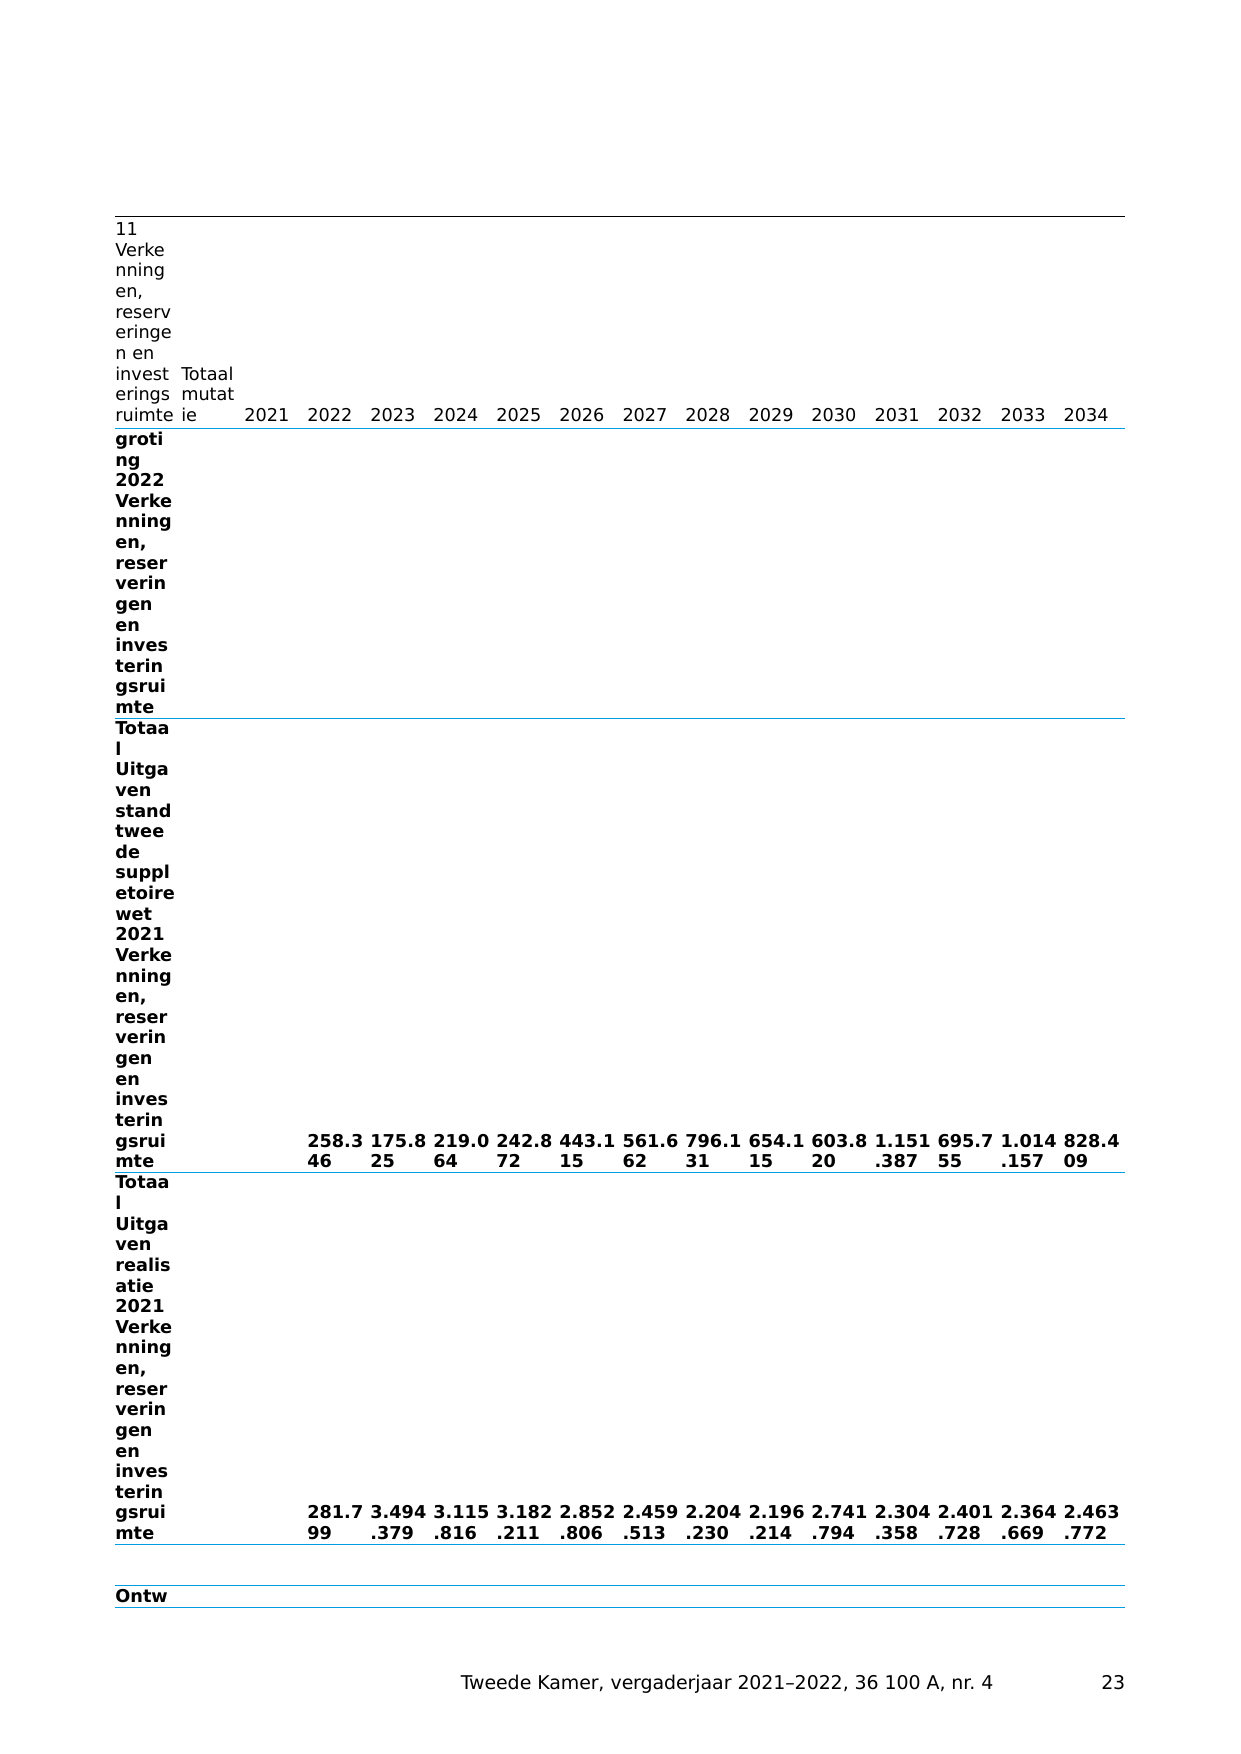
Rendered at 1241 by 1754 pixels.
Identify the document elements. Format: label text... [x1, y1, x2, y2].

table_cell 11 Verkenningen, reserveringen en investeringsruimte [115, 217, 178, 428]
table_cell [619, 429, 682, 718]
table_cell [934, 1545, 997, 1565]
table_cell 695.755 [934, 719, 997, 1172]
table_cell [1060, 1565, 1125, 1585]
table_cell 2026 [556, 217, 619, 428]
table_cell [619, 1565, 682, 1585]
table_cell [998, 429, 1060, 718]
table_cell [934, 1565, 997, 1585]
table_cell [682, 1545, 745, 1565]
table_cell [871, 429, 934, 718]
table_cell [241, 1173, 304, 1544]
table_cell Ontw [115, 1586, 178, 1607]
table_cell 242.872 [493, 719, 556, 1172]
table_cell [556, 1545, 619, 1565]
table_header Tabel 2 Artikel 11 Verkenningen, reserveringen en investeringsruimte [115, 191, 1125, 216]
table_cell 2.459.513 [619, 1173, 682, 1544]
table_cell [934, 1586, 997, 1607]
table_cell [241, 1586, 304, 1607]
table_cell 2.401.728 [934, 1173, 997, 1544]
table_cell 2029 [745, 217, 808, 428]
table_cell [808, 1586, 871, 1607]
table_cell 2.364.669 [998, 1173, 1060, 1544]
table_cell 1.151.387 [871, 719, 934, 1172]
table_cell 281.799 [304, 1173, 367, 1544]
table_cell [367, 1565, 430, 1585]
table_cell [682, 1586, 745, 1607]
table_cell 2.304.358 [871, 1173, 934, 1544]
table_cell [304, 1586, 367, 1607]
table_cell [304, 429, 367, 718]
table_cell 561.662 [619, 719, 682, 1172]
table_cell [178, 1586, 241, 1607]
table_cell [178, 1173, 241, 1544]
table_cell 2024 [430, 217, 493, 428]
table_cell [1060, 1545, 1125, 1565]
table_cell 2.196.214 [745, 1173, 808, 1544]
table_cell 443.115 [556, 719, 619, 1172]
table_cell [745, 1586, 808, 1607]
table_cell [241, 429, 304, 718]
table_cell [115, 1545, 178, 1565]
table_cell [871, 1565, 934, 1585]
table_cell [178, 1565, 241, 1585]
table_cell [241, 1545, 304, 1565]
table_cell 3.182.211 [493, 1173, 556, 1544]
table_cell 3.494.379 [367, 1173, 430, 1544]
table_cell [430, 429, 493, 718]
table_cell [619, 1586, 682, 1607]
table_cell [367, 1545, 430, 1565]
table_cell 258.346 [304, 719, 367, 1172]
table_cell 3.115.816 [430, 1173, 493, 1544]
table_cell [808, 1545, 871, 1565]
table_cell Totaal Uitgaven realisatie 2021 Verkenningen, reserveringen en investeringsruimte [115, 1173, 178, 1544]
table_cell [1060, 1586, 1125, 1607]
table_cell [430, 1545, 493, 1565]
table_cell [241, 1565, 304, 1585]
table_cell [430, 1586, 493, 1607]
table_cell [745, 429, 808, 718]
table_cell 2030 [808, 217, 871, 428]
table_cell [556, 429, 619, 718]
table_cell 2.204.230 [682, 1173, 745, 1544]
table_cell 2025 [493, 217, 556, 428]
table_cell 2033 [998, 217, 1060, 428]
table_cell 2021 [241, 217, 304, 428]
table_cell 2028 [682, 217, 745, 428]
table_cell [808, 1565, 871, 1585]
table_cell [493, 1545, 556, 1565]
table_cell [493, 429, 556, 718]
table_cell 2022 [304, 217, 367, 428]
table_cell [745, 1565, 808, 1585]
table_cell [745, 1545, 808, 1565]
table_cell 2032 [934, 217, 997, 428]
table_cell [1060, 429, 1125, 718]
table_cell 2034 [1060, 217, 1125, 428]
table_cell [998, 1565, 1060, 1585]
table_cell 2.741.794 [808, 1173, 871, 1544]
table_cell 796.131 [682, 719, 745, 1172]
table_cell [998, 1586, 1060, 1607]
table_cell [871, 1545, 934, 1565]
table_cell [682, 1565, 745, 1585]
table_cell Totaal Uitgaven stand tweede suppletoire wet 2021 Verkenningen, reserveringen en investeringsruimte [115, 719, 178, 1172]
table_cell Totaal mutatie [178, 217, 241, 428]
table_cell 603.820 [808, 719, 871, 1172]
table_cell [556, 1565, 619, 1585]
table_cell [367, 1586, 430, 1607]
table_cell [115, 1565, 178, 1585]
table_cell [998, 1545, 1060, 1565]
table_cell [178, 719, 241, 1172]
table_cell 2031 [871, 217, 934, 428]
table_cell 2.463.772 [1060, 1173, 1125, 1544]
table_cell 2023 [367, 217, 430, 428]
table_cell 175.825 [367, 719, 430, 1172]
table_cell [493, 1586, 556, 1607]
table_cell [367, 429, 430, 718]
table_cell 1.014.157 [998, 719, 1060, 1172]
table_cell [178, 429, 241, 718]
table_cell [178, 1545, 241, 1565]
table_cell [682, 429, 745, 718]
table_cell 219.064 [430, 719, 493, 1172]
table_cell 654.115 [745, 719, 808, 1172]
table_cell 2.852.806 [556, 1173, 619, 1544]
table_cell 2027 [619, 217, 682, 428]
table_cell [808, 429, 871, 718]
table_cell [304, 1545, 367, 1565]
table_cell [304, 1565, 367, 1585]
table_cell [619, 1545, 682, 1565]
table_cell groting 2022 Verkenningen, reserveringen en investeringsruimte [115, 429, 178, 718]
table_cell [430, 1565, 493, 1585]
table_cell [241, 719, 304, 1172]
table_cell [934, 429, 997, 718]
table_cell [556, 1586, 619, 1607]
table_cell [871, 1586, 934, 1607]
table_cell 828.409 [1060, 719, 1125, 1172]
table_cell [493, 1565, 556, 1585]
